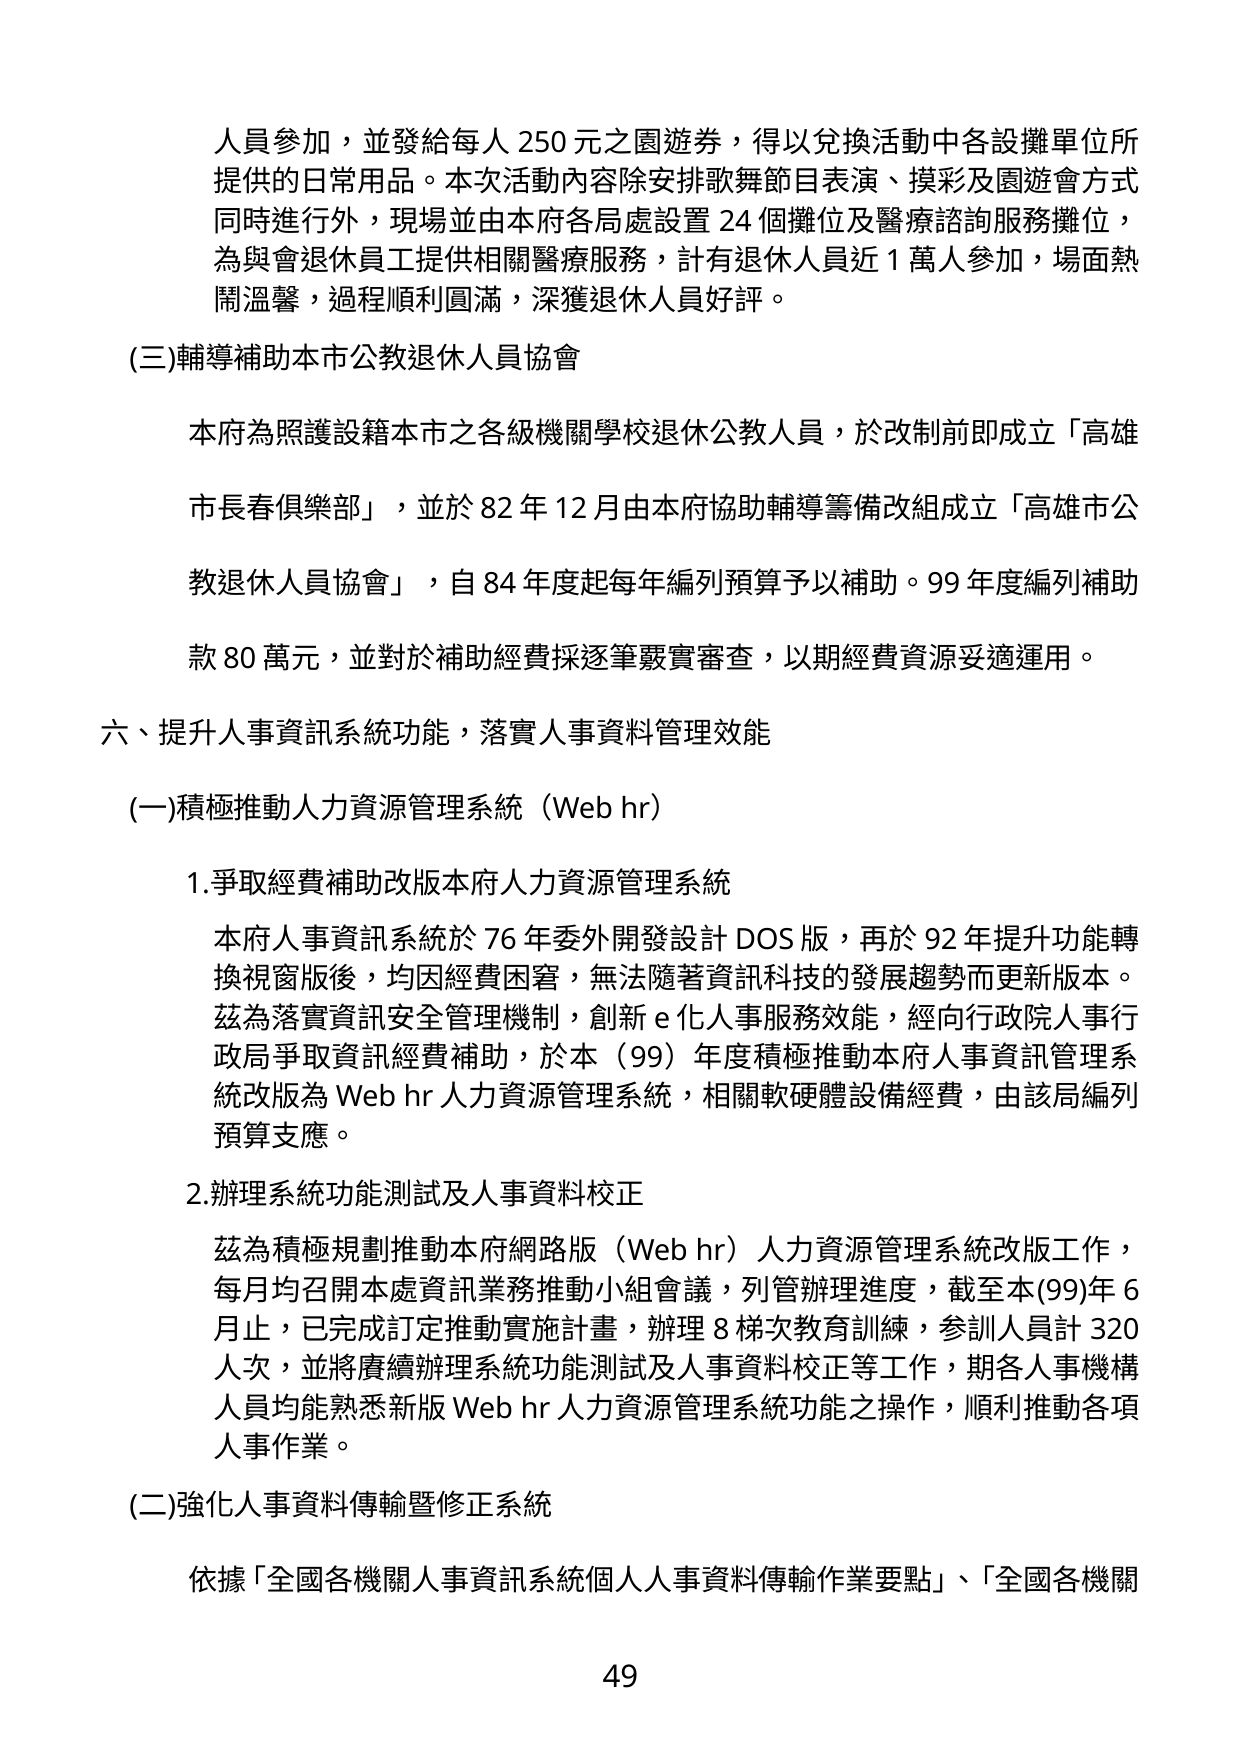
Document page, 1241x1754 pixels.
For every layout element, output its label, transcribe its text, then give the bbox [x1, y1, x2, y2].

text (一)積極推動人力資源管理系統（Web hr） [100, 768, 1140, 843]
text 本府人事資訊系統於76年委外開發設計DOS版，再於92年提升功能轉換視窗版後，均因經費困窘，無法隨著資訊科技的發展趨勢而更新版本。茲為落實資訊安全管理機制，創新e化人事服務效能，經向行政院人事行政局爭取資訊經費補助，於本（99）年度積極推動本府人事資訊管理系統改版為Web hr人力資源管理系統，相關軟硬體設備經費，由該局編列預算支應。 [213, 918, 1140, 1154]
text 六、提升人事資訊系統功能，落實人事資料管理效能 [100, 693, 1140, 768]
text 人員參加，並發給每人250元之園遊券，得以兌換活動中各設攤單位所提供的日常用品。本次活動內容除安排歌舞節目表演、摸彩及園遊會方式同時進行外，現場並由本府各局處設置24個攤位及醫療諮詢服務攤位，為與會退休員工提供相關醫療服務，計有退休人員近1萬人參加，場面熱鬧溫馨，過程順利圓滿，深獲退休人員好評。 [213, 121, 1140, 318]
text 本府為照護設籍本市之各級機關學校退休公教人員，於改制前即成立「高雄市長春俱樂部」，並於82年12月由本府協助輔導籌備改組成立「高雄市公教退休人員協會」，自84年度起每年編列預算予以補助。99年度編列補助款80萬元，並對於補助經費採逐筆覈實審查，以期經費資源妥適運用。 [188, 393, 1140, 693]
text 茲為積極規劃推動本府網路版（Web hr）人力資源管理系統改版工作，每月均召開本處資訊業務推動小組會議，列管辦理進度，截至本(99)年6月止，已完成訂定推動實施計畫，辦理8梯次教育訓練，参訓人員計320人次，並將賡續辦理系統功能測試及人事資料校正等工作，期各人事機構人員均能熟悉新版Web hr人力資源管理系統功能之操作，順利推動各項人事作業。 [213, 1229, 1140, 1465]
text 1.爭取經費補助改版本府人力資源管理系統 [185, 843, 1140, 918]
text 2.辦理系統功能測試及人事資料校正 [185, 1154, 1140, 1229]
text (二)強化人事資料傳輸暨修正系統 [100, 1465, 1140, 1540]
text (三)輔導補助本市公教退休人員協會 [100, 318, 1140, 393]
text 依據「全國各機關人事資訊系統個人人事資料傳輸作業要點」、「全國各機關 [188, 1540, 1140, 1615]
